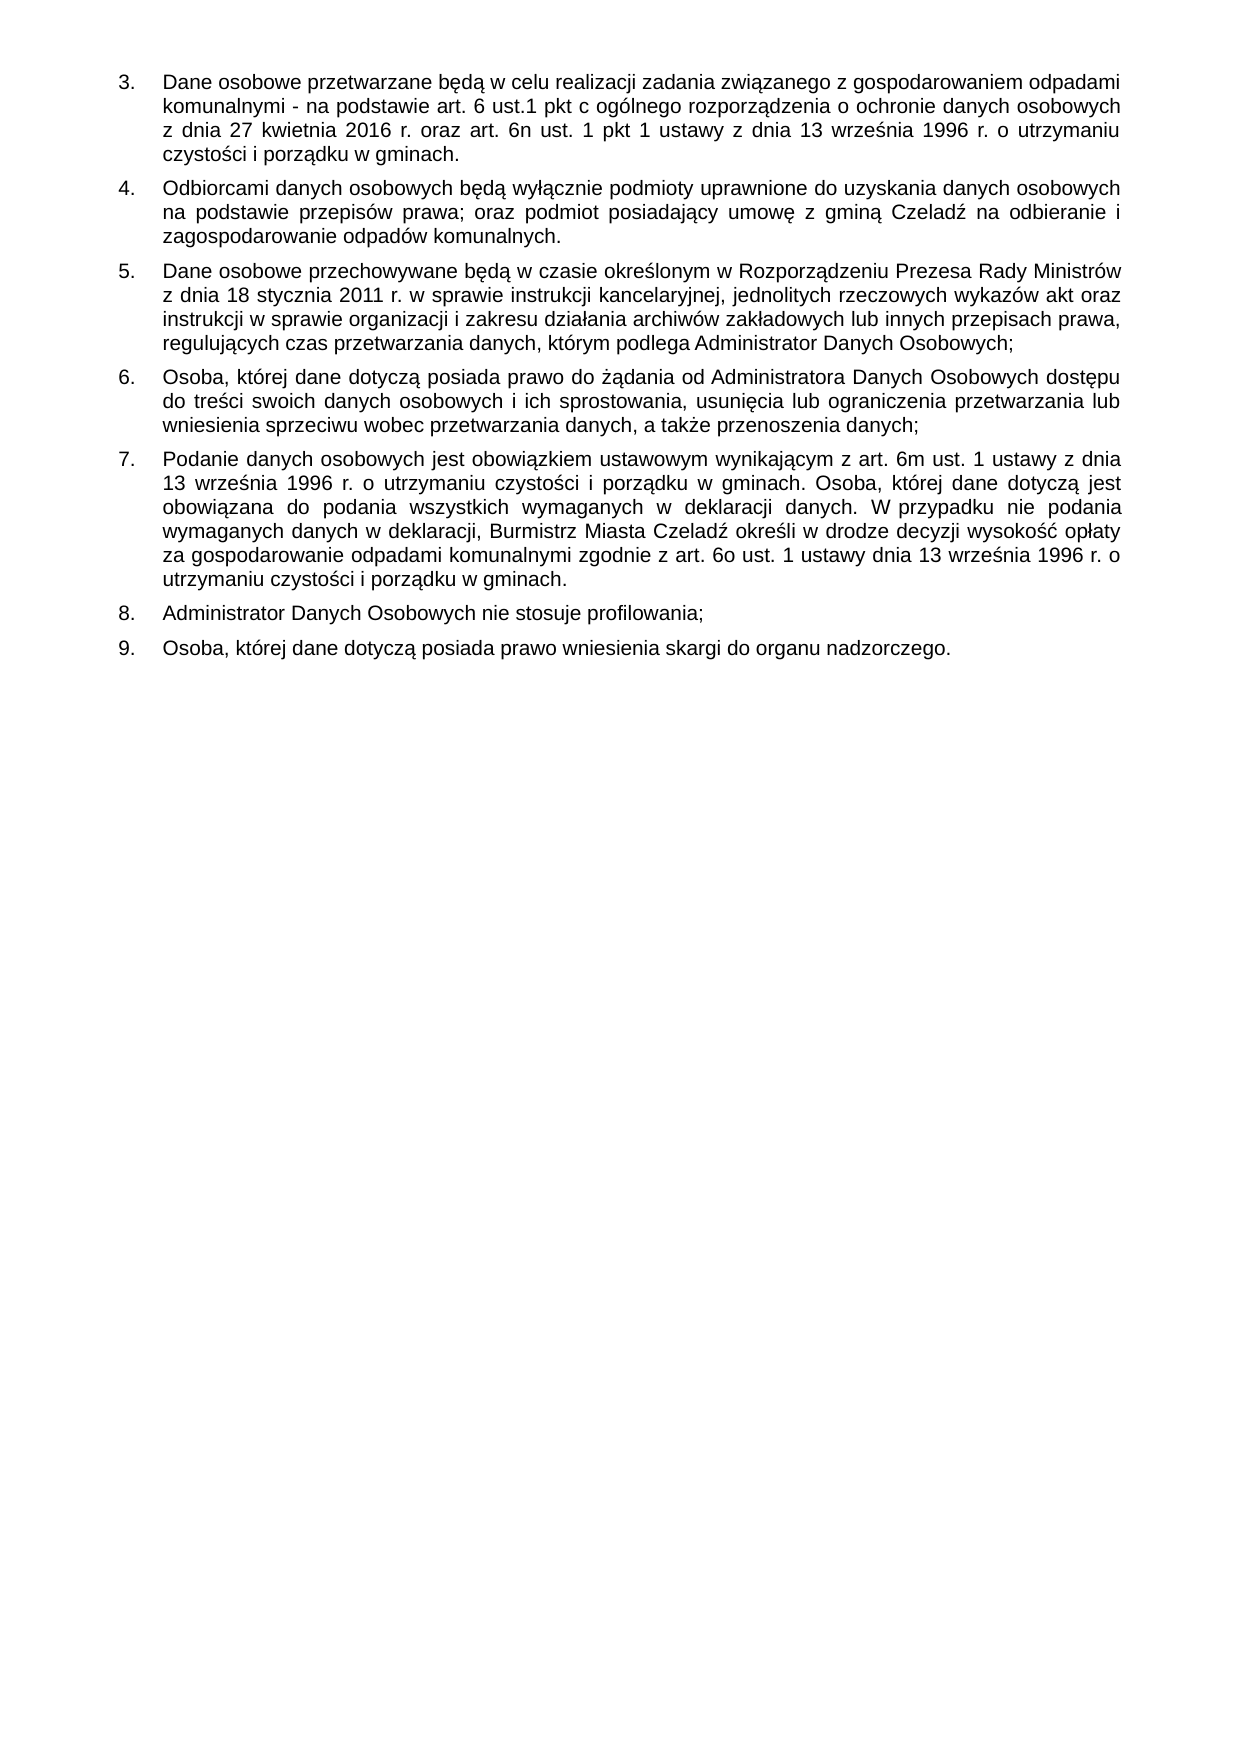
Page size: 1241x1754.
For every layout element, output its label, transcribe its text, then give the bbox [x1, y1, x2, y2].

list Dane osobowe przechowywane będą w czasie określonym w Rozporządzeniu Prezesa Rady Ministrów z dnia 18 stycznia 2011 r. w sprawie instrukcji kancelaryjnej, jednolitych rzeczowych wykazów akt oraz instrukcji w sprawie organizacji i zakresu działania archiwów zakładowych lub innych przepisach prawa, regulujących czas przetwarzania danych, którym podlega Administrator Danych Osobowych; [118, 258, 1122, 354]
list Osoba, której dane dotyczą posiada prawo wniesienia skargi do organu nadzorczego. [118, 636, 1122, 659]
list Osoba, której dane dotyczą posiada prawo do żądania od Administratora Danych Osobowych dostępu do treści swoich danych osobowych i ich sprostowania, usunięcia lub ograniczenia przetwarzania lub wniesienia sprzeciwu wobec przetwarzania danych, a także przenoszenia danych; [118, 365, 1122, 437]
list Podanie danych osobowych jest obowiązkiem ustawowym wynikającym z art. 6m ust. 1 ustawy z dnia 13 września 1996 r. o utrzymaniu czystości i porządku w gminach. Osoba, której dane dotyczą jest obowiązana do podania wszystkich wymaganych w deklaracji danych. W przypadku nie podania wymaganych danych w deklaracji, Burmistrz Miasta Czeladź określi w drodze decyzji wysokość opłaty za gospodarowanie odpadami komunalnymi zgodnie z art. 6o ust. 1 ustawy dnia 13 września 1996 r. o utrzymaniu czystości i porządku w gminach. [118, 447, 1122, 591]
list Odbiorcami danych osobowych będą wyłącznie podmioty uprawnione do uzyskania danych osobowych na podstawie przepisów prawa; oraz podmiot posiadający umowę z gminą Czeladź na odbieranie i zagospodarowanie odpadów komunalnych. [118, 176, 1122, 248]
list Administrator Danych Osobowych nie stosuje profilowania; [118, 601, 1122, 625]
list Dane osobowe przetwarzane będą w celu realizacji zadania związanego z gospodarowaniem odpadami komunalnymi - na podstawie art. 6 ust.1 pkt c ogólnego rozporządzenia o ochronie danych osobowych z dnia 27 kwietnia 2016 r. oraz art. 6n ust. 1 pkt 1 ustawy z dnia 13 września 1996 r. o utrzymaniu czystości i porządku w gminach. [118, 70, 1122, 166]
